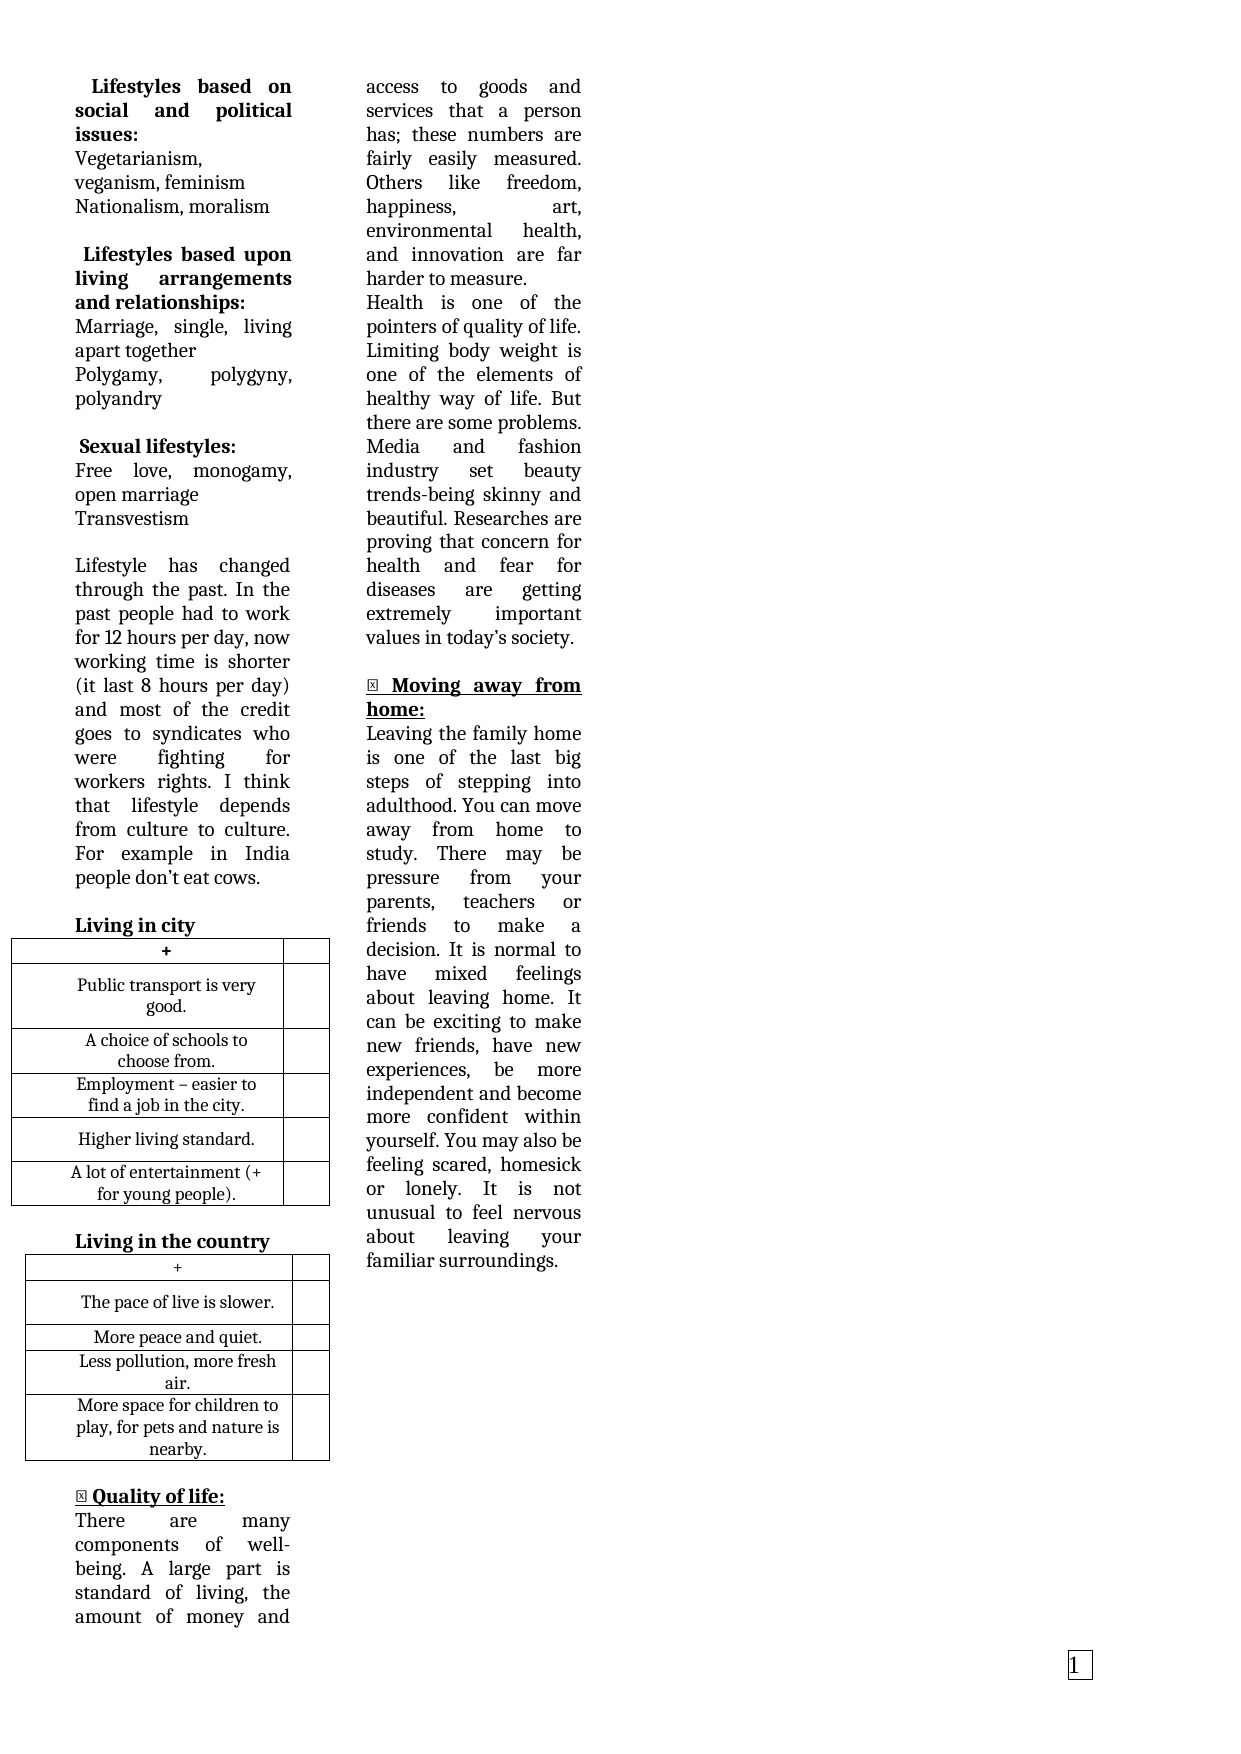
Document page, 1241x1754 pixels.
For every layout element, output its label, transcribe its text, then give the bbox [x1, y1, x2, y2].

table_cell More space for children to play, for pets and nature is nearby. [26, 1395, 292, 1459]
text Living in city [75, 913, 292, 937]
text Lifestyles based on social and political issues: [75, 75, 292, 147]
table_header + [12, 939, 283, 962]
table_cell Public transport is very good. [12, 964, 283, 1028]
text Leaving the family home is one of the last big steps of stepping into adulthood. You can move away from home to study. There may be pressure from your parents, teachers or friends to make a decision. It is normal to have mixed feelings about leaving home. It can be exciting to make new friends, have new experiences, be more independent and become more confident within yourself. You may also be feeling scared, homesick or lonely. It is not unusual to feel nervous about leaving your familiar surroundings. [366, 722, 581, 1273]
table_cell The pace of live is slower. [26, 1281, 292, 1324]
text access to goods and services that a person has; these numbers are fairly easily measured. Others like freedom, happiness, art, environmental health, and innovation are far harder to measure. [366, 75, 581, 291]
text Transvestism [75, 506, 292, 530]
table_cell No choices of schools. [293, 1395, 329, 1459]
table_cell Nobody cares about anybody. [284, 1118, 329, 1161]
table_cell Lower living standard. [293, 1325, 329, 1350]
table_cell Employment – easier to find a job in the city. [12, 1074, 283, 1117]
table_cell Cost of living is higher. [284, 1162, 329, 1205]
table_cell A lot of entertainment (+ for young people). [12, 1162, 283, 1205]
table_cell Higher living standard. [12, 1118, 283, 1161]
text Polygamy, polygyny, polyandry [75, 362, 292, 410]
table_header - [284, 939, 329, 962]
table_cell Pollution. [284, 1074, 329, 1117]
text Living in the country [75, 1230, 292, 1254]
text home: [366, 695, 581, 722]
text Health is one of the pointers of quality of life. Limiting body weight is one of the elements of healthy way of life. But there are some problems. Media and fashion industry set beauty trends-being skinny and beautiful. Researches are proving that concern for health and fear for diseases are getting extremely important values in today’s society. [366, 291, 581, 650]
table_header + [26, 1255, 292, 1280]
table_cell More peace and quiet. [26, 1325, 292, 1350]
text Nationalism, moralism [75, 195, 292, 219]
table_cell Less entertainment for young people. [293, 1281, 329, 1324]
table_cell Harder to find a job. [293, 1351, 329, 1394]
table_cell A choice of schools to choose from. [12, 1029, 283, 1072]
table_cell The traffic is heavy and there are a lot of traffic jams. [284, 964, 329, 1028]
table_cell Much more crime in the city. [284, 1029, 329, 1072]
text Lifestyle has changed through the past. In the past people had to work for 12 hours per day, now working time is shorter (it last 8 hours per day) and most of the credit goes to syndicates who were fighting for workers rights. I think that lifestyle depends from culture to culture. For example in India people don’t eat cows. [75, 554, 290, 889]
text Free love, monogamy, open marriage [75, 458, 292, 506]
text Marriage, single, living apart together [75, 314, 292, 362]
table_header - [293, 1255, 329, 1280]
text Vegetarianism, veganism, feminism [75, 147, 292, 195]
text  Quality of life: [75, 1484, 290, 1508]
text There are many components of well-being. A large part is standard of living, the amount of money and [75, 1508, 290, 1628]
text Sexual lifestyles: [75, 434, 292, 458]
table_cell Less pollution, more fresh air. [26, 1351, 292, 1394]
text  Moving away from [366, 674, 581, 694]
text Lifestyles based upon living arrangements and relationships: [75, 243, 292, 314]
